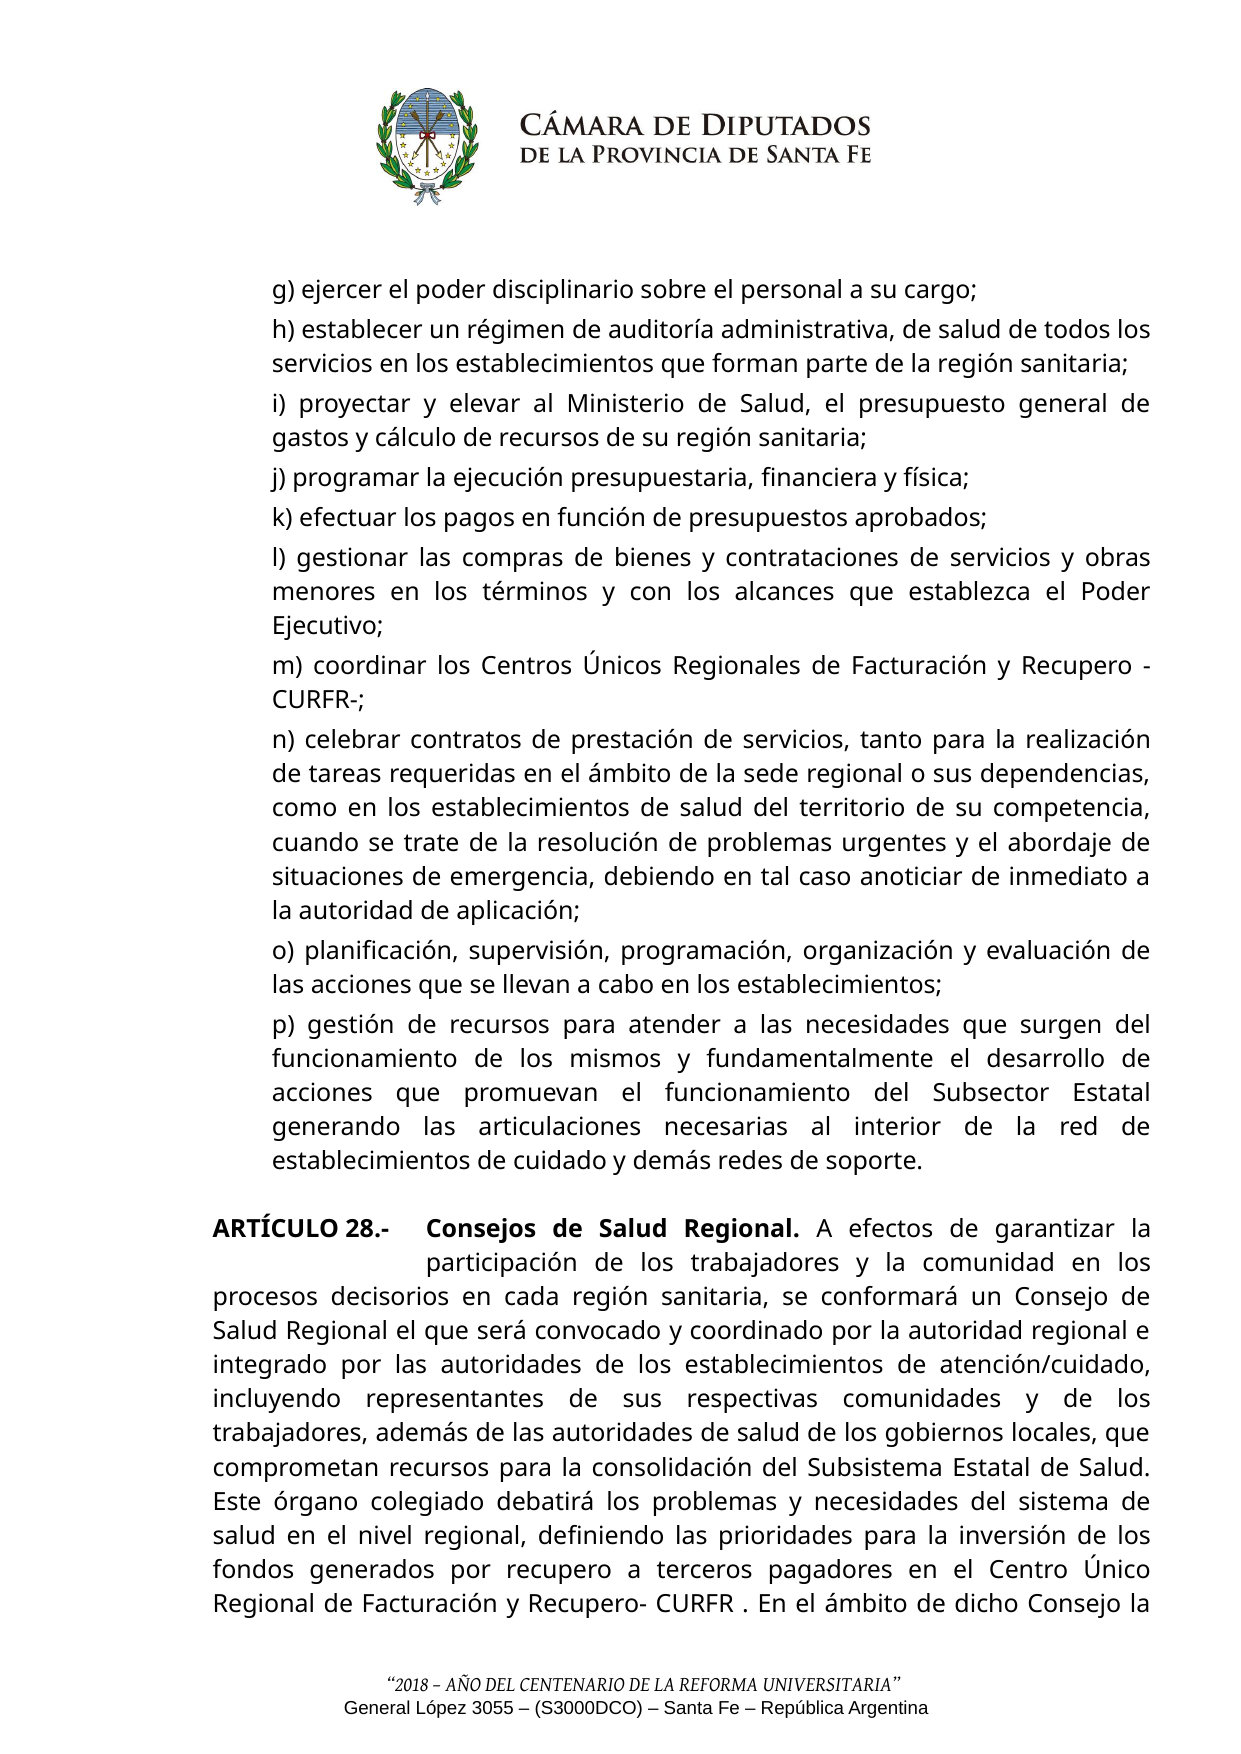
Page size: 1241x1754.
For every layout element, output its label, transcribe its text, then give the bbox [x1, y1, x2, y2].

picture [376, 88, 871, 210]
text o) planiﬁcación, supervisión, programación, organización y evaluación de las acciones que se llevan a cabo en los establecimientos; [272, 932, 1152, 1000]
table_header ARTÍCULO 28.- [213, 1211, 426, 1261]
text Consejos de Salud Regional. A efectos de garantizar la participación de los trabajadores y la comunidad en los procesos decisorios en cada región sanitaria, se conformará un Consejo de Salud Regional el que será convocado y coordinado por la autoridad regional e integrado por las autoridades de los establecimientos de atención/cuidado, incluyendo representantes de sus respectivas comunidades y de los trabajadores, además de las autoridades de salud de los gobiernos locales, que comprometan recursos para la consolidación del Subsistema Estatal de Salud. Este órgano colegiado debatirá los problemas y necesidades del sistema de salud en el nivel regional, deﬁniendo las prioridades para la inversión de los fondos generados por recupero a terceros pagadores en el Centro Único Regional de Facturación y Recupero- CURFR . En el ámbito de dicho Consejo la [212, 1211, 1152, 1619]
text l) gestionar las compras de bienes y contrataciones de servicios y obras menores en los términos y con los alcances que establezca el Poder Ejecutivo; [272, 540, 1152, 642]
text n) celebrar contratos de prestación de servicios, tanto para la realización de tareas requeridas en el ámbito de la sede regional o sus dependencias, como en los establecimientos de salud del territorio de su competencia, cuando se trate de la resolución de problemas urgentes y el abordaje de situaciones de emergencia, debiendo en tal caso anoticiar de inmediato a la autoridad de aplicación; [272, 722, 1152, 926]
text k) efectuar los pagos en función de presupuestos aprobados; [272, 500, 1152, 534]
text g) ejercer el poder disciplinario sobre el personal a su cargo; [272, 272, 1152, 306]
text j) programar la ejecución presupuestaria, ﬁnanciera y física; [272, 460, 1152, 494]
text i) proyectar y elevar al Ministerio de Salud, el presupuesto general de gastos y cálculo de recursos de su región sanitaria; [272, 386, 1152, 454]
text m) coordinar los Centros Únicos Regionales de Facturación y Recupero -CURFR-; [272, 648, 1152, 716]
text p) gestión de recursos para atender a las necesidades que surgen del funcionamiento de los mismos y fundamentalmente el desarrollo de acciones que promuevan el funcionamiento del Subsector Estatal generando las articulaciones necesarias al interior de la red de establecimientos de cuidado y demás redes de soporte. [272, 1006, 1152, 1177]
text h) establecer un régimen de auditoría administrativa, de salud de todos los servicios en los establecimientos que forman parte de la región sanitaria; [272, 312, 1152, 380]
